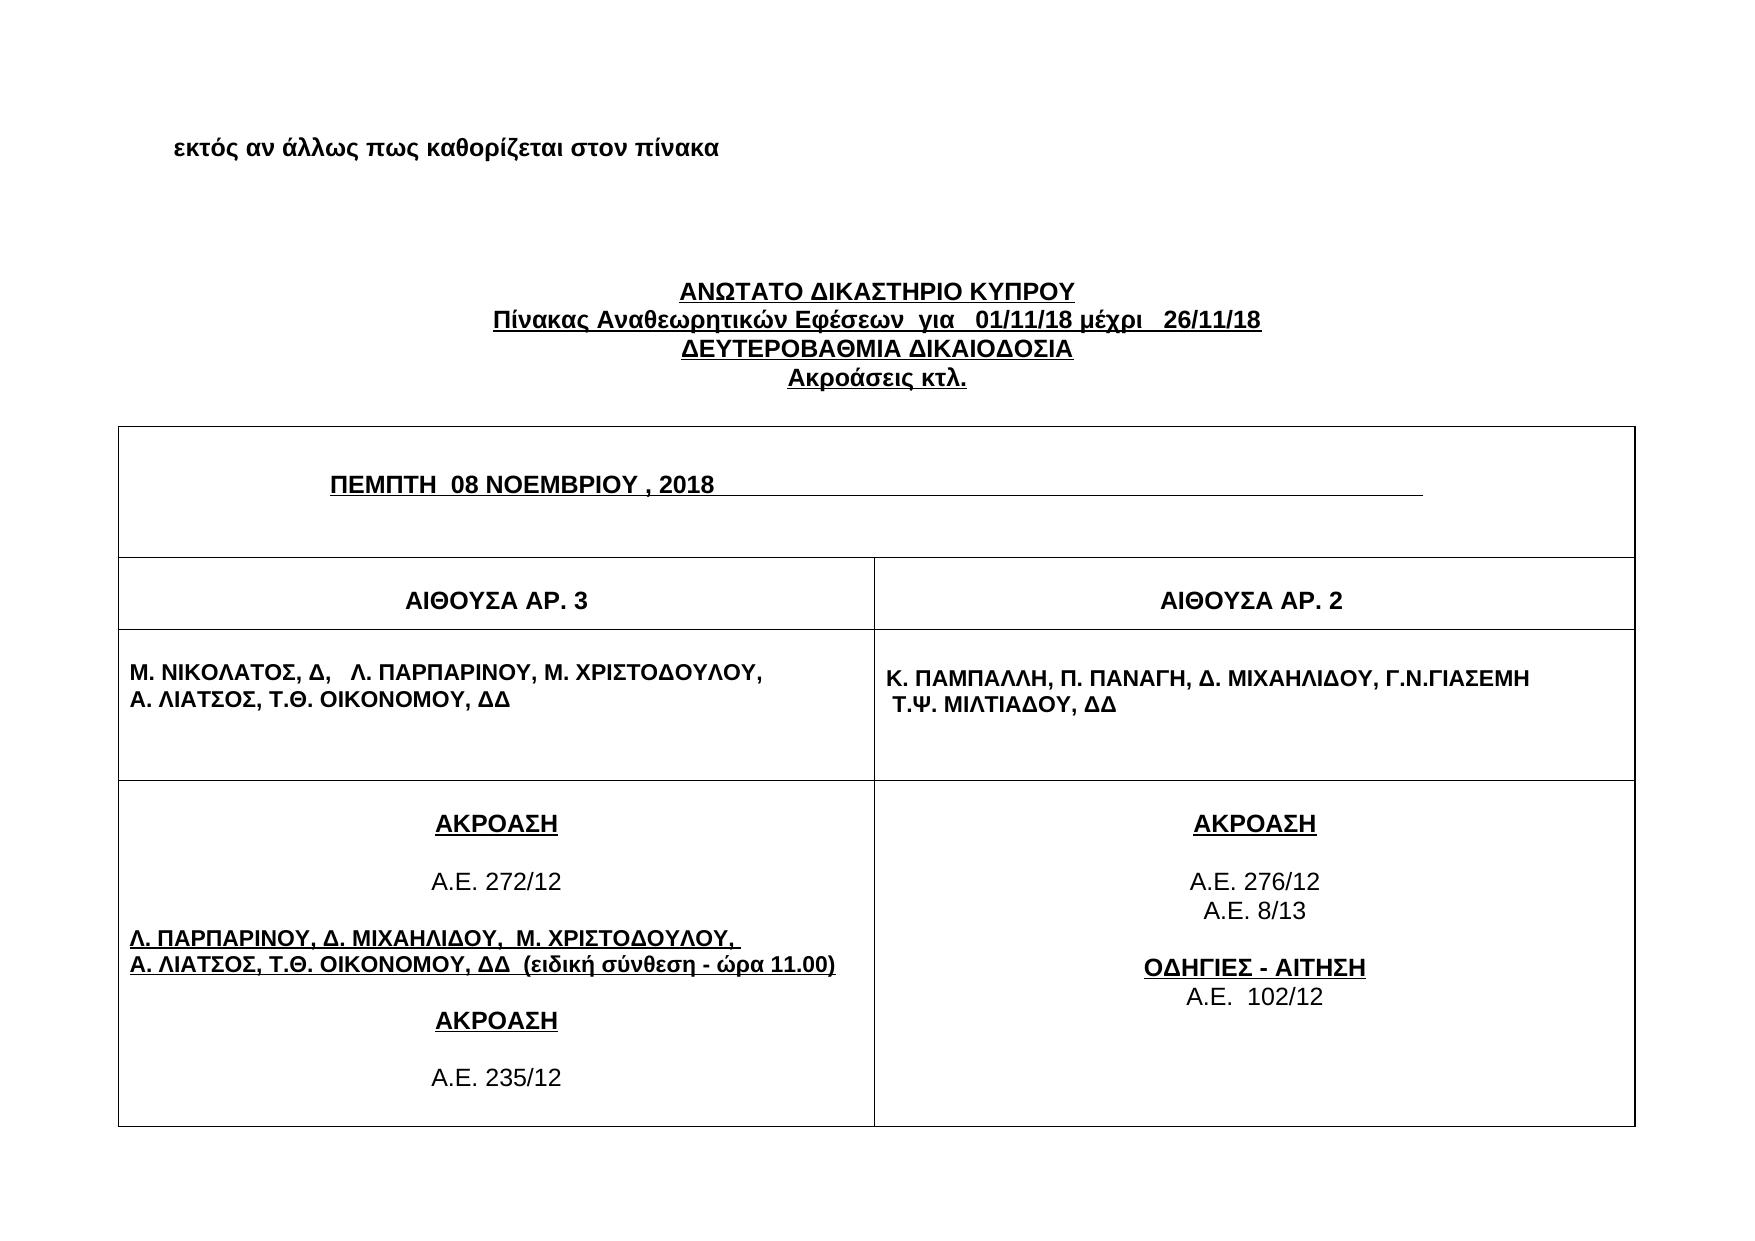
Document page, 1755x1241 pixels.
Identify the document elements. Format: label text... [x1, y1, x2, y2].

table_cell ΑΚΡΟΑΣΗ Α.Ε. 276/12 Α.Ε. 8/13 ΟΔΗΓΙΕΣ - ΑΙΤΗΣΗ Α.Ε. 102/12 [875, 781, 1634, 1126]
table_header ΠΕΜΠΤΗ 08 ΝΟΕΜΒΡΙΟΥ , 2018 [119, 427, 1634, 557]
subtitle ΔΕΥΤΕΡΟΒΑΘΜΙΑ ΔΙΚΑΙΟΔΟΣΙΑ [118, 334, 1636, 363]
subtitle Πίνακας Αναθεωρητικών Εφέσεων για 01/11/18 μέχρι 26/11/18 [118, 305, 1636, 334]
table_cell ΑΚΡΟΑΣΗ Α.Ε. 272/12 Λ. ΠΑΡΠΑΡΙΝΟΥ, Δ. ΜΙΧΑΗΛΙΔΟΥ, Μ. ΧΡΙΣΤΟΔΟΥΛΟΥ, Α. ΛΙΑΤΣΟΣ, Τ.Θ. ΟΙΚΟΝΟΜΟΥ, ΔΔ (ειδική σύνθεση - ώρα 11.00) ΑΚΡΟΑΣΗ Α.Ε. 235/12 [119, 781, 874, 1126]
table_cell Μ. ΝΙΚΟΛΑΤΟΣ, Δ, Λ. ΠΑΡΠΑΡΙΝΟΥ, Μ. ΧΡΙΣΤΟΔΟΥΛΟΥ, Α. ΛΙΑΤΣΟΣ, Τ.Θ. ΟΙΚΟΝΟΜΟΥ, ΔΔ [119, 630, 874, 780]
table_cell ΑΙΘΟΥΣΑ ΑΡ. 2 [875, 558, 1634, 629]
subtitle Aκροάσεις κτλ. [118, 363, 1636, 392]
table_cell ΑΙΘΟΥΣΑ ΑΡ. 3 [119, 558, 874, 629]
text ΑΝΩΤΑΤΟ ΔΙΚΑΣΤΗΡΙΟ ΚΥΠΡΟΥ [118, 277, 1636, 305]
table_cell Κ. ΠΑΜΠΑΛΛΗ, Π. ΠΑΝΑΓΗ, Δ. ΜΙΧΑΗΛΙΔΟΥ, Γ.Ν.ΓΙΑΣΕΜΗ Τ.Ψ. ΜΙΛΤΙΑΔΟΥ, ΔΔ [875, 630, 1634, 780]
text εκτός αν άλλως πως καθορίζεται στον πίνακα [118, 133, 1636, 162]
